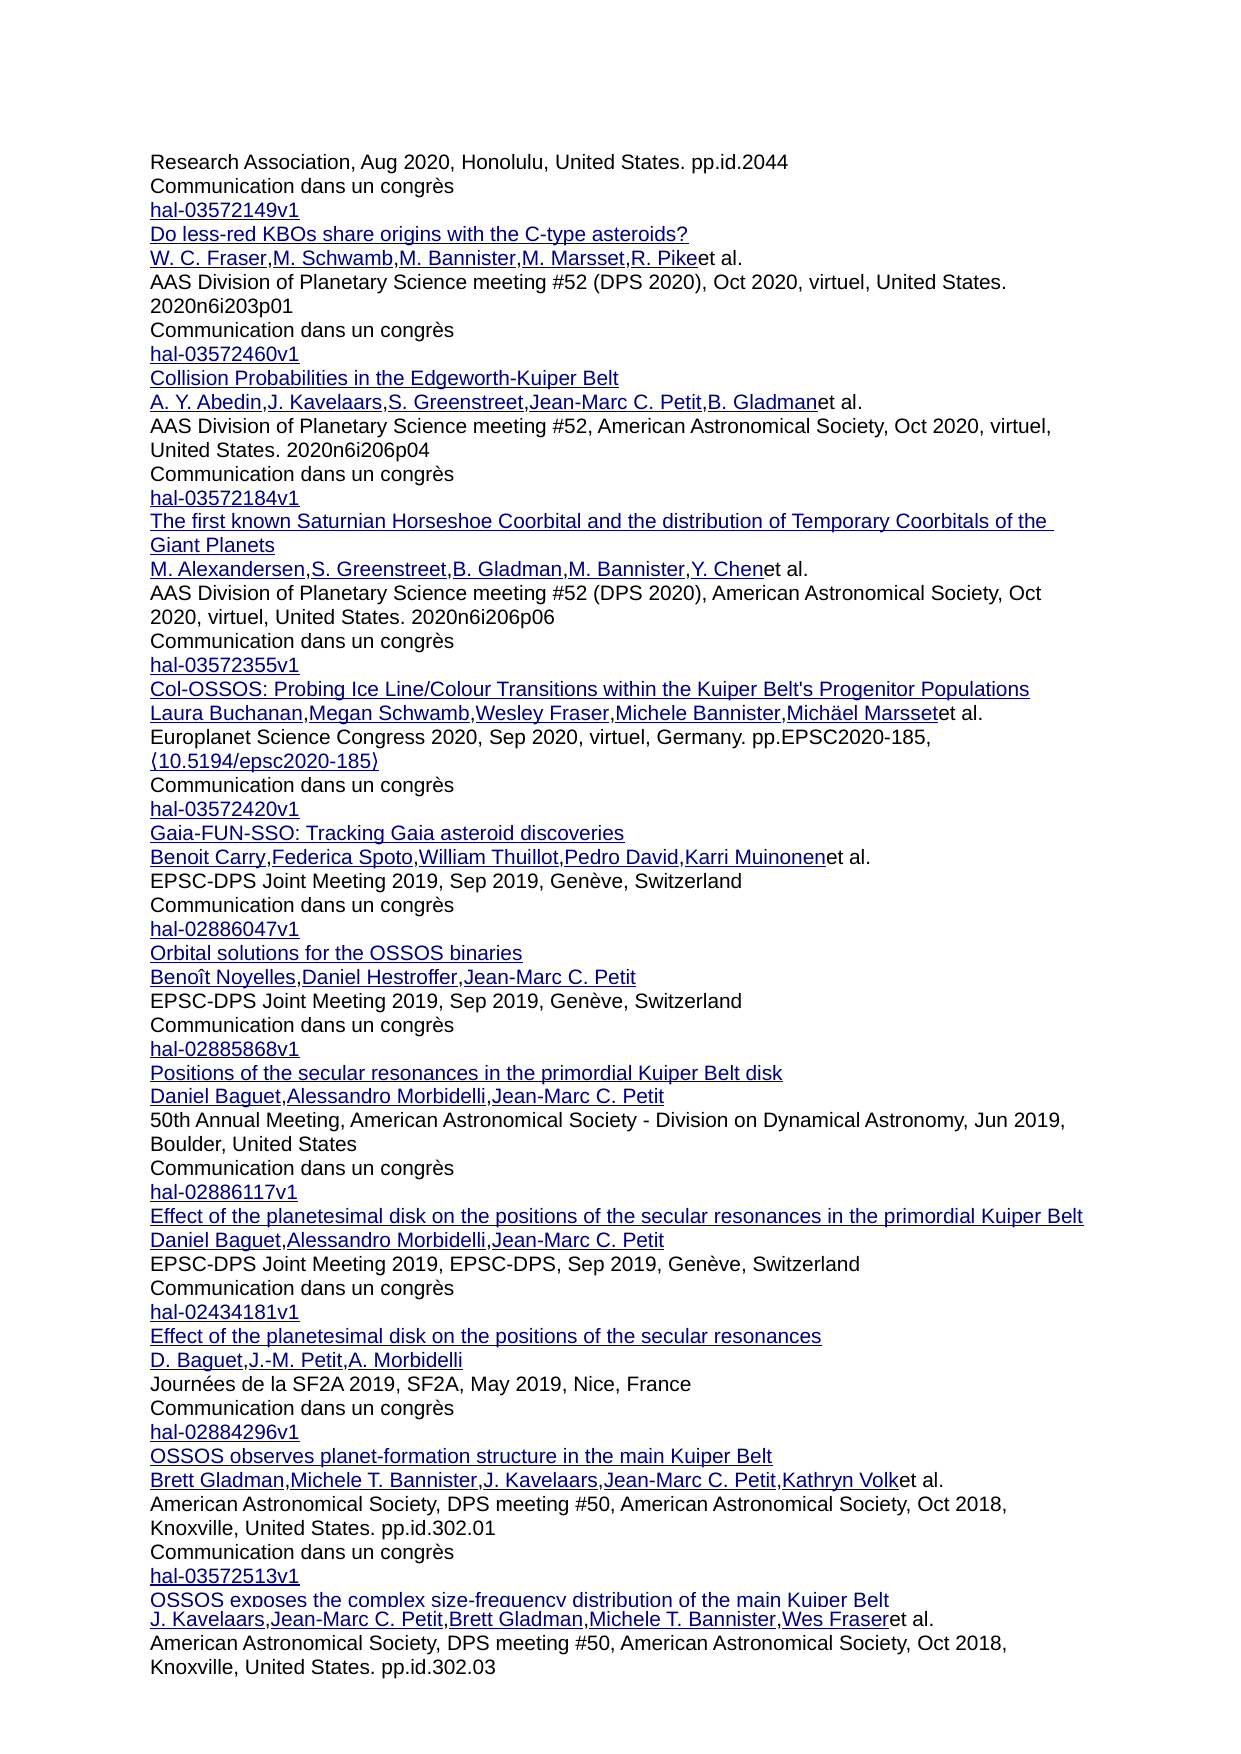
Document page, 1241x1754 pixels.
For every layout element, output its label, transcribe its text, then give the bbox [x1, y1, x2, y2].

table_cell Col-OSSOS: Probing Ice Line/Colour Transitions within the Kuiper Belt's Progenitor Populations Laura Buchanan,Megan Schwamb,Wesley Fraser,Michele Bannister,Michäel Marssetet al. Europlanet Science Congress 2020, Sep 2020, virtuel, Germany. pp.EPSC2020-185, ⟨10.5194/epsc2020-185⟩ Communication dans un congrès hal-03572420v1 [150, 677, 1090, 821]
table_cell Positions of the secular resonances in the primordial Kuiper Belt disk Daniel Baguet,Alessandro Morbidelli,Jean-Marc C. Petit 50th Annual Meeting, American Astronomical Society - Division on Dynamical Astronomy, Jun 2019, Boulder, United States Communication dans un congrès hal-02886117v1 [150, 1060, 1090, 1204]
table_cell OSSOS observes planet-formation structure in the main Kuiper Belt Brett Gladman,Michele T. Bannister,J. Kavelaars,Jean-Marc C. Petit,Kathryn Volket al. American Astronomical Society, DPS meeting #50, American Astronomical Society, Oct 2018, Knoxville, United States. pp.id.302.01 Communication dans un congrès hal-03572513v1 [150, 1444, 1090, 1587]
table_cell Effect of the planetesimal disk on the positions of the secular resonances D. Baguet,J.-M. Petit,A. Morbidelli Journées de la SF2A 2019, SF2A, May 2019, Nice, France Communication dans un congrès hal-02884296v1 [150, 1324, 1090, 1444]
table_cell Do less-red KBOs share origins with the C-type asteroids? W. C. Fraser,M. Schwamb,M. Bannister,M. Marsset,R. Pikeet al. AAS Division of Planetary Science meeting #52 (DPS 2020), Oct 2020, virtuel, United States. 2020n6i203p01 Communication dans un congrès hal-03572460v1 [150, 222, 1090, 366]
table_cell Collision Probabilities in the Edgeworth-Kuiper Belt A. Y. Abedin,J. Kavelaars,S. Greenstreet,Jean-Marc C. Petit,B. Gladmanet al. AAS Division of Planetary Science meeting #52, American Astronomical Society, Oct 2020, virtuel, United States. 2020n6i206p04 Communication dans un congrès hal-03572184v1 [150, 366, 1090, 509]
table_cell OSSOS exposes the complex size-frequency distribution of the main Kuiper Belt J. Kavelaars,Jean-Marc C. Petit,Brett Gladman,Michele T. Bannister,Wes Fraseret al. American Astronomical Society, DPS meeting #50, American Astronomical Society, Oct 2018, Knoxville, United States. pp.id.302.03 [150, 1588, 1090, 1679]
table_cell Collision Probabilities in the Edgeworth-Kuiper Belt A. Y. Abedin,J. J. Kavelaars,S. Greenstreet,B. Gladman,Jean-Marc C. Petitet al. 11th Planetary Crater Consortium (PCC) meeting, Lunar and Planetary Institute; Universities Space Research Association, Aug 2020, Honolulu, United States. pp.id.2044 Communication dans un congrès hal-03572149v1 [150, 150, 1090, 222]
table_cell The first known Saturnian Horseshoe Coorbital and the distribution of Temporary Coorbitals of the Giant Planets M. Alexandersen,S. Greenstreet,B. Gladman,M. Bannister,Y. Chenet al. AAS Division of Planetary Science meeting #52 (DPS 2020), American Astronomical Society, Oct 2020, virtuel, United States. 2020n6i206p06 Communication dans un congrès hal-03572355v1 [150, 509, 1090, 677]
table_cell Gaia-FUN-SSO: Tracking Gaia asteroid discoveries Benoit Carry,Federica Spoto,William Thuillot,Pedro David,Karri Muinonenet al. EPSC-DPS Joint Meeting 2019, Sep 2019, Genève, Switzerland Communication dans un congrès hal-02886047v1 [150, 821, 1090, 941]
table_cell Effect of the planetesimal disk on the positions of the secular resonances in the primordial Kuiper Belt Daniel Baguet,Alessandro Morbidelli,Jean-Marc C. Petit EPSC-DPS Joint Meeting 2019, EPSC-DPS, Sep 2019, Genève, Switzerland Communication dans un congrès hal-02434181v1 [150, 1204, 1090, 1324]
table_cell Orbital solutions for the OSSOS binaries Benoît Noyelles,Daniel Hestroffer,Jean-Marc C. Petit EPSC-DPS Joint Meeting 2019, Sep 2019, Genève, Switzerland Communication dans un congrès hal-02885868v1 [150, 941, 1090, 1060]
